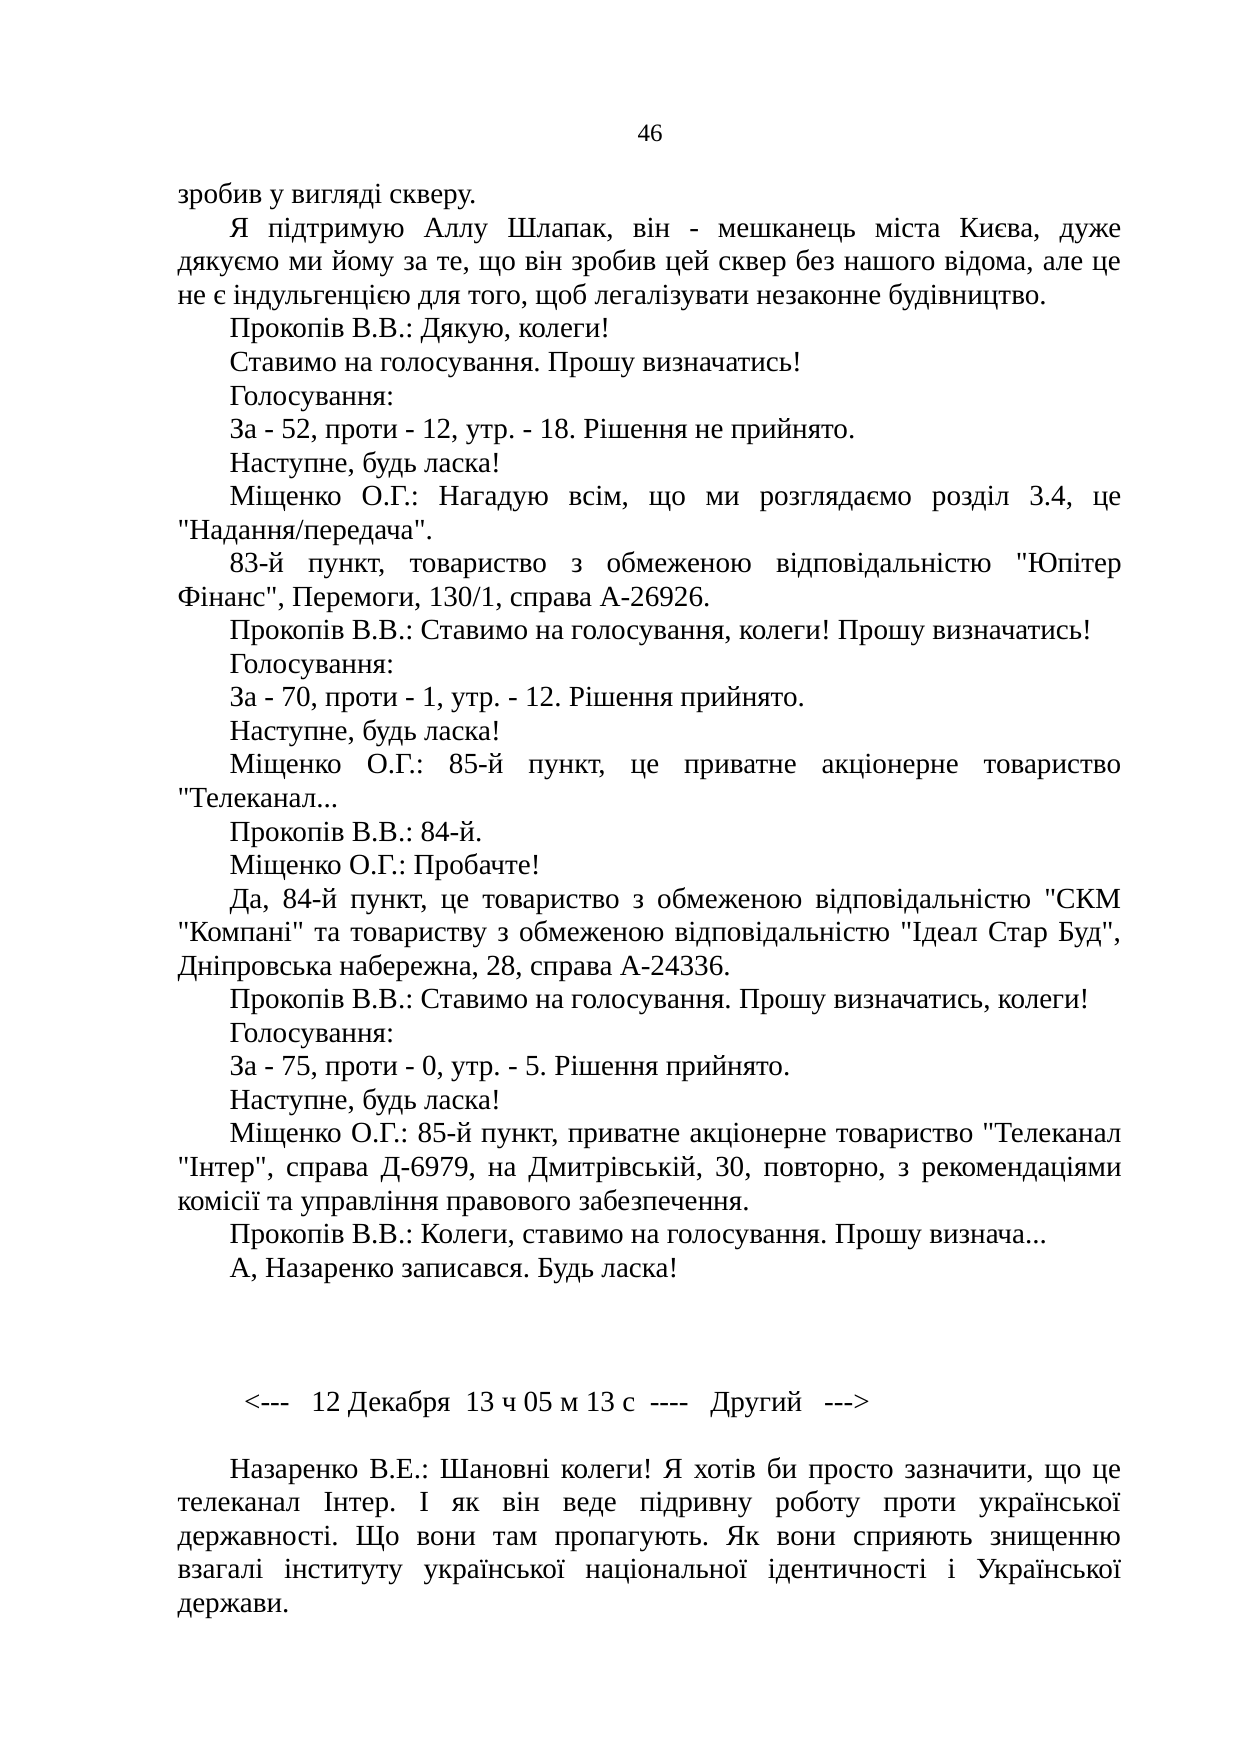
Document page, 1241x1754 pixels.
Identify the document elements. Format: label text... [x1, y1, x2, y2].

text Ставимо на голосування. Прошу визначатись! [177, 344, 1122, 378]
text Голосування: [177, 1015, 1122, 1048]
text Прокопів В.В.: Колеги, ставимо на голосування. Прошу визнача... [177, 1216, 1122, 1250]
text 83-й пункт, товариство з обмеженою відповідальністю "Юпітер Фінанс", Перемоги, 130/1, справа А-26926. [177, 545, 1122, 612]
text Да, 84-й пункт, це товариство з обмеженою відповідальністю "СКМ "Компані" та товариству з обмеженою відповідальністю "Ідеал Стар Буд", Дніпровська набережна, 28, справа А-24336. [177, 881, 1122, 981]
text Прокопів В.В.: Ставимо на голосування, колеги! Прошу визначатись! [177, 612, 1122, 646]
text Голосування: [177, 378, 1122, 411]
text Міщенко О.Г.: Нагадую всім, що ми розглядаємо розділ 3.4, це "Надання/передача". [177, 478, 1122, 545]
text Голосування: [177, 646, 1122, 679]
text За - 52, проти - 12, утр. - 18. Рішення не прийнято. [177, 411, 1122, 445]
text Міщенко О.Г.: Пробачте! [177, 847, 1122, 881]
text Прокопів В.В.: Ставимо на голосування. Прошу визначатись, колеги! [177, 981, 1122, 1015]
text Наступне, будь ласка! [177, 1082, 1122, 1116]
text Я підтримую Аллу Шлапак, він - мешканець міста Києва, дуже дякуємо ми йому за те, що він зробив цей сквер без нашого відома, але це не є індульгенцією для того, щоб легалізувати незаконне будівництво. [177, 210, 1122, 311]
text Наступне, будь ласка! [177, 713, 1122, 747]
text <--- 12 Декабря 13 ч 05 м 13 с ---- Другий ---> [177, 1384, 1122, 1417]
text Прокопів В.В.: Дякую, колеги! [177, 311, 1122, 344]
text Міщенко О.Г.: 85-й пункт, це приватне акціонерне товариство "Телеканал... [177, 747, 1122, 814]
text А, Назаренко записався. Будь ласка! [177, 1250, 1122, 1283]
text Прокопів В.В.: 84-й. [177, 814, 1122, 847]
text зробив у вигляді скверу. [177, 176, 1122, 210]
text За - 70, проти - 1, утр. - 12. Рішення прийнято. [177, 679, 1122, 713]
text Назаренко В.Е.: Шановні колеги! Я хотів би просто зазначити, що це телеканал Інтер. І як він веде підривну роботу проти української державності. Що вони там пропагують. Як вони сприяють знищенню взагалі інституту української національної ідентичності і Української держави. [177, 1451, 1122, 1619]
text Наступне, будь ласка! [177, 445, 1122, 478]
text Міщенко О.Г.: 85-й пункт, приватне акціонерне товариство "Телеканал "Інтер", справа Д-6979, на Дмитрівській, 30, повторно, з рекомендаціями комісії та управління правового забезпечення. [177, 1116, 1122, 1216]
text За - 75, проти - 0, утр. - 5. Рішення прийнято. [177, 1048, 1122, 1082]
